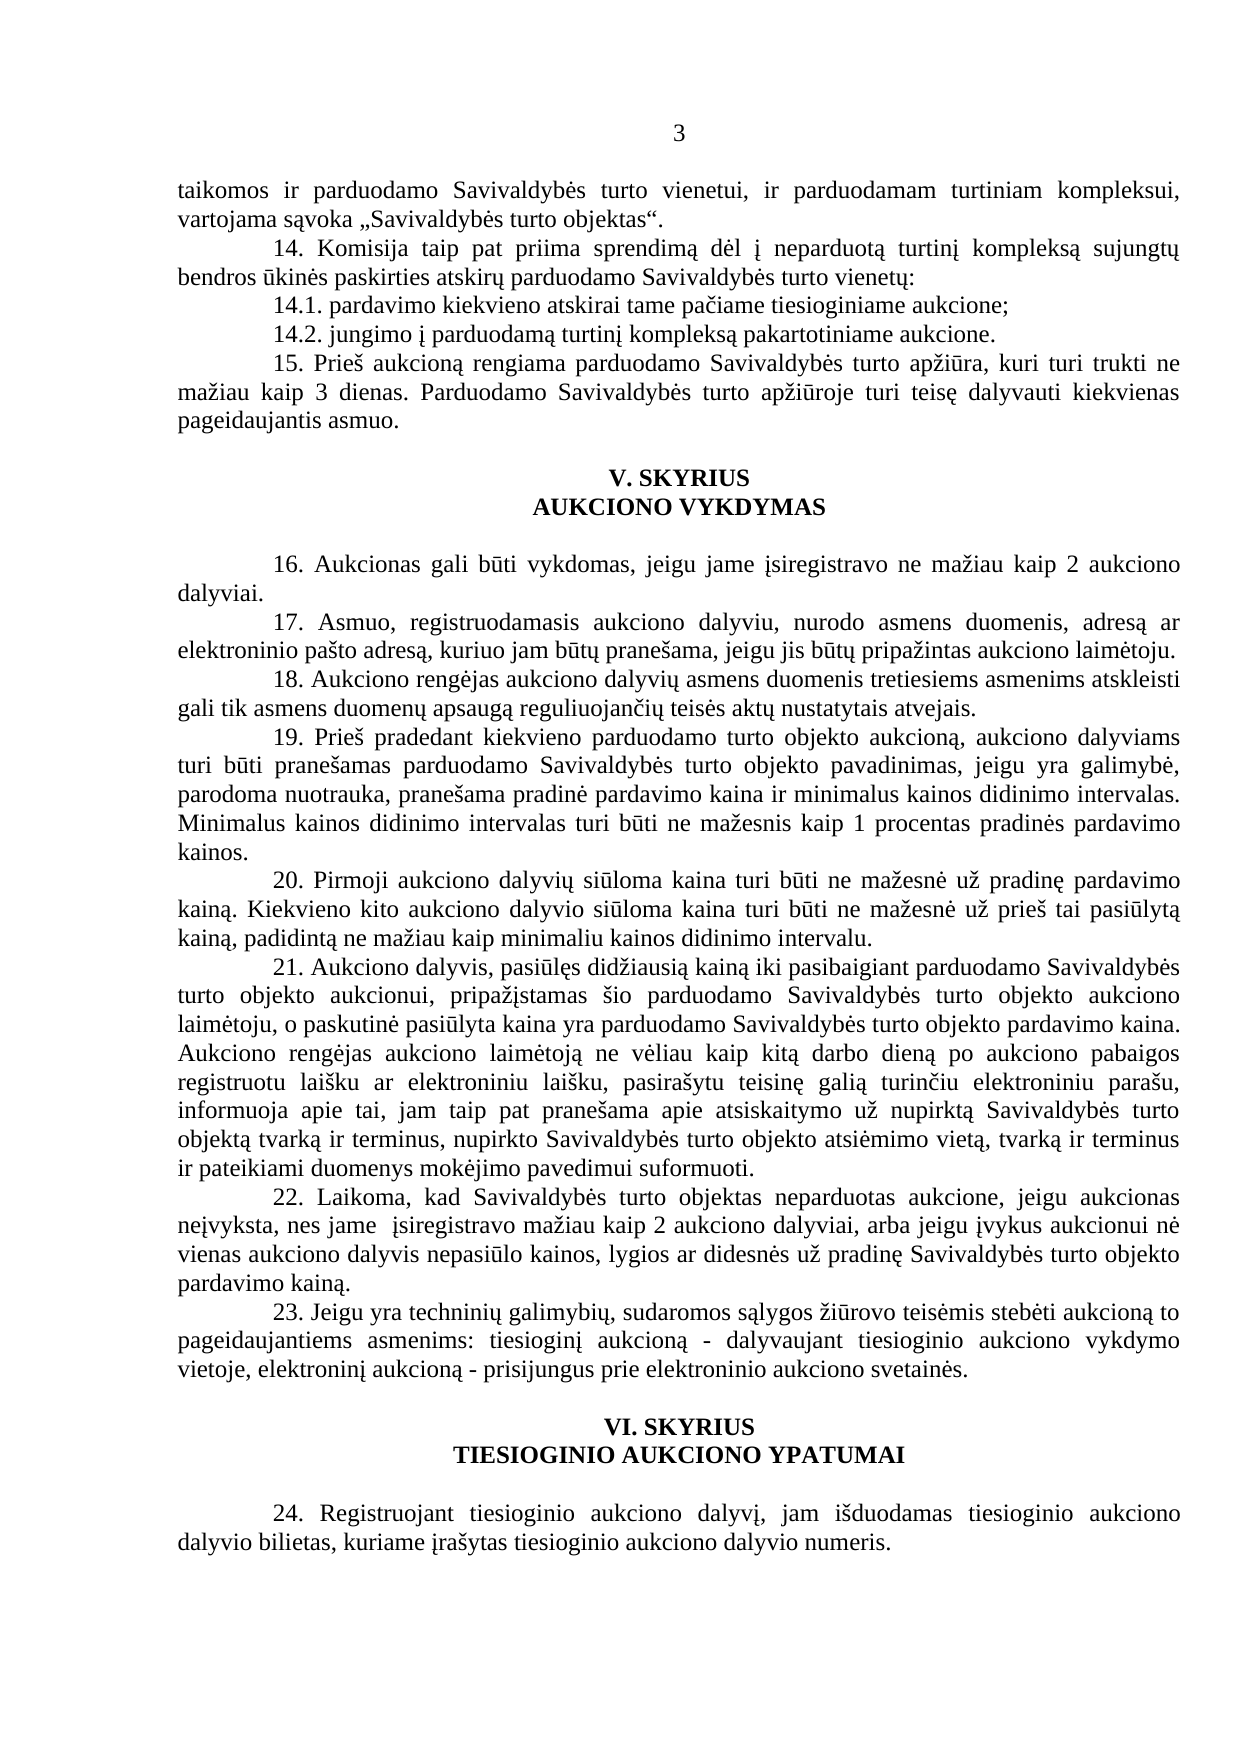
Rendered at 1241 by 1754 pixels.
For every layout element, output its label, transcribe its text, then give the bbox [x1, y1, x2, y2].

text 20. Pirmoji aukciono dalyvių siūloma kaina turi būti ne mažesnė už pradinę pardavimo kainą. Kiekvieno kito aukciono dalyvio siūloma kaina turi būti ne mažesnė už prieš tai pasiūlytą kainą, padidintą ne mažiau kaip minimaliu kainos didinimo intervalu. [177, 866, 1181, 952]
text 19. Prieš pradedant kiekvieno parduodamo turto objekto aukcioną, aukciono dalyviams turi būti pranešamas parduodamo Savivaldybės turto objekto pavadinimas, jeigu yra galimybė, parodoma nuotrauka, pranešama pradinė pardavimo kaina ir minimalus kainos didinimo intervalas. Minimalus kainos didinimo intervalas turi būti ne mažesnis kaip 1 procentas pradinės pardavimo kainos. [177, 722, 1181, 866]
text 15. Prieš aukcioną rengiama parduodamo Savivaldybės turto apžiūra, kuri turi trukti ne mažiau kaip 3 dienas. Parduodamo Savivaldybės turto apžiūroje turi teisę dalyvauti kiekvienas pageidaujantis asmuo. [177, 348, 1181, 434]
text 16. Aukcionas gali būti vykdomas, jeigu jame įsiregistravo ne mažiau kaip 2 aukciono dalyviai. [177, 549, 1181, 607]
text 14.1. pardavimo kiekvieno atskirai tame pačiame tiesioginiame aukcione; [177, 291, 1181, 319]
text 23. Jeigu yra techninių galimybių, sudaromos sąlygos žiūrovo teisėmis stebėti aukcioną to pageidaujantiems asmenims: tiesioginį aukcioną - dalyvaujant tiesioginio aukciono vykdymo vietoje, elektroninį aukcioną - prisijungus prie elektroninio aukciono svetainės. [177, 1297, 1181, 1383]
text 14. Komisija taip pat priima sprendimą dėl į neparduotą turtinį kompleksą sujungtų bendros ūkinės paskirties atskirų parduodamo Savivaldybės turto vienetų: [177, 233, 1181, 291]
text 17. Asmuo, registruodamasis aukciono dalyviu, nurodo asmens duomenis, adresą ar elektroninio pašto adresą, kuriuo jam būtų pranešama, jeigu jis būtų pripažintas aukciono laimėtoju. [177, 607, 1181, 664]
text 14.2. jungimo į parduodamą turtinį kompleksą pakartotiniame aukcione. [177, 319, 1181, 348]
text TIESIOGINIO AUKCIONO YPATUMAI [177, 1441, 1181, 1469]
text taikomos ir parduodamo Savivaldybės turto vienetui, ir parduodamam turtiniam kompleksui, vartojama sąvoka „Savivaldybės turto objektas“. [177, 176, 1181, 233]
text AUKCIONO VYKDYMAS [177, 492, 1181, 521]
text 18. Aukciono rengėjas aukciono dalyvių asmens duomenis tretiesiems asmenims atskleisti gali tik asmens duomenų apsaugą reguliuojančių teisės aktų nustatytais atvejais. [177, 664, 1181, 722]
text VI. SKYRIUS [177, 1412, 1181, 1441]
text 22. Laikoma, kad Savivaldybės turto objektas neparduotas aukcione, jeigu aukcionas neįvyksta, nes jame įsiregistravo mažiau kaip 2 aukciono dalyviai, arba jeigu įvykus aukcionui nė vienas aukciono dalyvis nepasiūlo kainos, lygios ar didesnės už pradinę Savivaldybės turto objekto pardavimo kainą. [177, 1182, 1181, 1297]
text 21. Aukciono dalyvis, pasiūlęs didžiausią kainą iki pasibaigiant parduodamo Savivaldybės turto objekto aukcionui, pripažįstamas šio parduodamo Savivaldybės turto objekto aukciono laimėtoju, o paskutinė pasiūlyta kaina yra parduodamo Savivaldybės turto objekto pardavimo kaina. Aukciono rengėjas aukciono laimėtoją ne vėliau kaip kitą darbo dieną po aukciono pabaigos registruotu laišku ar elektroniniu laišku, pasirašytu teisinę galią turinčiu elektroniniu parašu, informuoja apie tai, jam taip pat pranešama apie atsiskaitymo už nupirktą Savivaldybės turto objektą tvarką ir terminus, nupirkto Savivaldybės turto objekto atsiėmimo vietą, tvarką ir terminus ir pateikiami duomenys mokėjimo pavedimui suformuoti. [177, 952, 1181, 1182]
text 24. Registruojant tiesioginio aukciono dalyvį, jam išduodamas tiesioginio aukciono dalyvio bilietas, kuriame įrašytas tiesioginio aukciono dalyvio numeris. [177, 1498, 1181, 1556]
text V. SKYRIUS [177, 463, 1181, 492]
